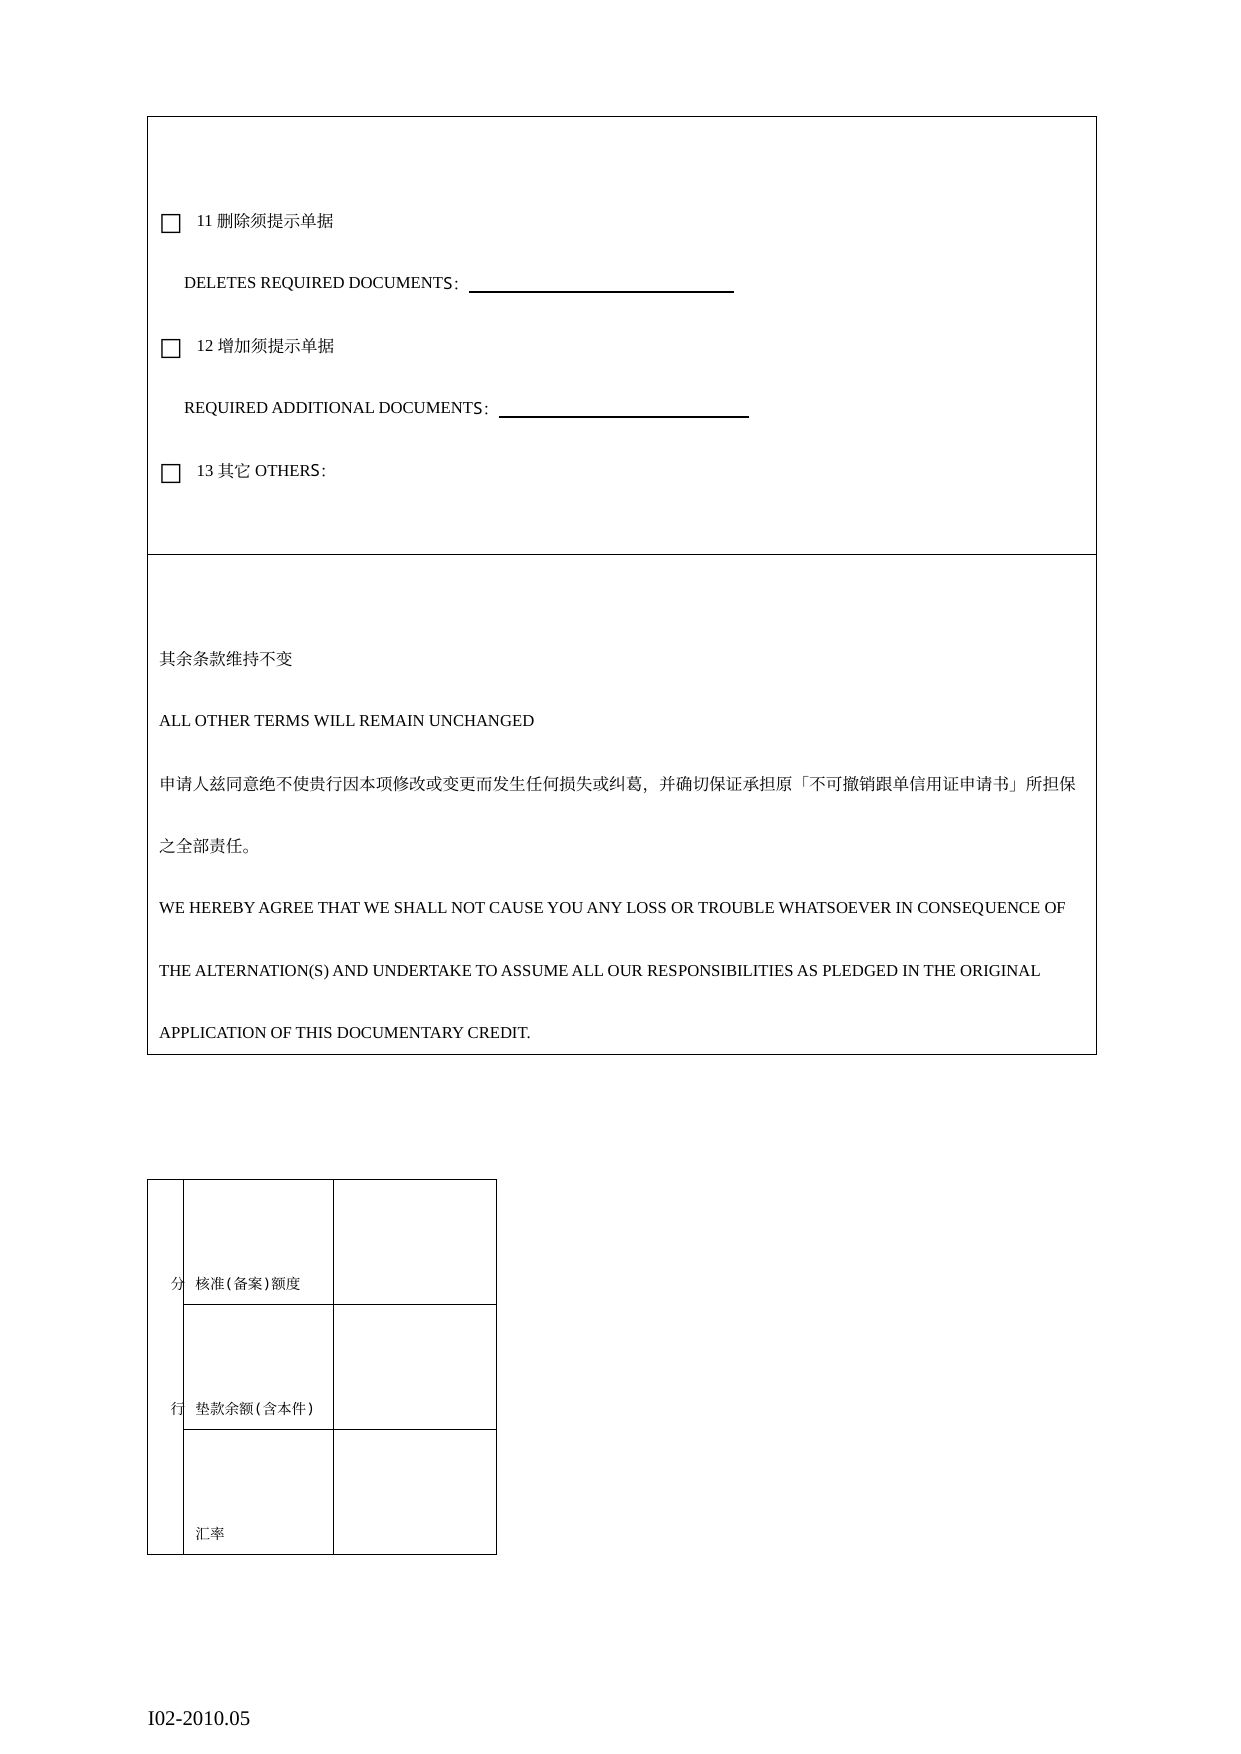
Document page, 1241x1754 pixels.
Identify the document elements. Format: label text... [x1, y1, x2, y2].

table_cell 垫款余额(含本件) [184, 1305, 333, 1429]
table_header 申请人签章SIGNATURE OF APPLICANT [497, 1179, 1108, 1554]
table_cell 汇率 [184, 1430, 333, 1554]
table_cell [334, 1430, 496, 1554]
table_header 核准(备案)额度 [184, 1180, 333, 1304]
table_cell [334, 1305, 496, 1429]
table_header [334, 1180, 496, 1304]
table_cell 其余条款维持不变 ALL OTHER TERMS WILL REMAIN UNCHANGED 申请人兹同意绝不使贵行因本项修改或变更而发生任何损失或纠葛，并确切保证承担原「不可撤销跟单信用证申请书」所担保之全部责任。 WE HEREBY AGREE THAT WE SHALL NOT CAUSE YOU ANY LOSS OR TROUBLE WHATSOEVER IN CONSEQUENCE OF THE ALTERNATION(S) AND UNDERTAKE TO ASSUME ALL OUR RESPONSIBILITIES AS PLEDGED IN THE ORIGINAL APPLICATION OF THIS DOCUMENTARY CREDIT. [148, 555, 1096, 1054]
table_header 分 行 [148, 1180, 183, 1554]
table_cell 兹请贵行将原开发之信用证内容依下列注明 ”X” 号之项目修改如下： WE HEREBY REQUEST YOU TO AMEND THE ABOVE-MENTIONED CREDIT AS MARKED”X” BELOW： 01 有效日期 EXPIRY DATE： 02 最后装运日期 LATEST DATE FOR SHIPMENT： 03 装运方式以空运或海运 SHIPMENT TO BE EFFECTED BY □AIRWAY / □SEAWAY 04 接管地/发送地PLACE OF TAKING IN CHARGE/DISPATCH FROM： 装载港/起运机场PORT OF LOADING/AIRPORT OF DEPARTURE： 卸货港/目的地机场PORT OF DISCHARGE/AIRPORT OF DESTINATION： 05 价格条件 PRICE TERM： 06 分批装运 允许/不允许 PARTIAL SHIPMENT □ALLOWED/ □PROHIBITED 07 转船装运 允许/不允许 TRANSHIPMENT □ALLOWED/ □PROHIBITED 08 受益人名称和地址 BENEFICIARY’S NAME AND ADDRESS TO BE READ AS FOLLOWS： 09 信用证金额减少 信用证修改后金额 CREDIT AMOUNT DECREASED BY MAKING NEW TOTAL AMOUNT 10 信用证金额增加 信用证修改后金额 CREDIT AMOUNT INCREASED BY MAKING NEW TOTAL AMOUNT 新增货品名称 SHIPMENT OF ADDITIONAL GOODS： 11 删除须提示单据 DELETES REQUIRED DOCUMENTS： 12 增加须提示单据 REQUIRED ADDITIONAL DOCUMENTS： 13 其它 OTHERS： [148, 117, 1096, 554]
